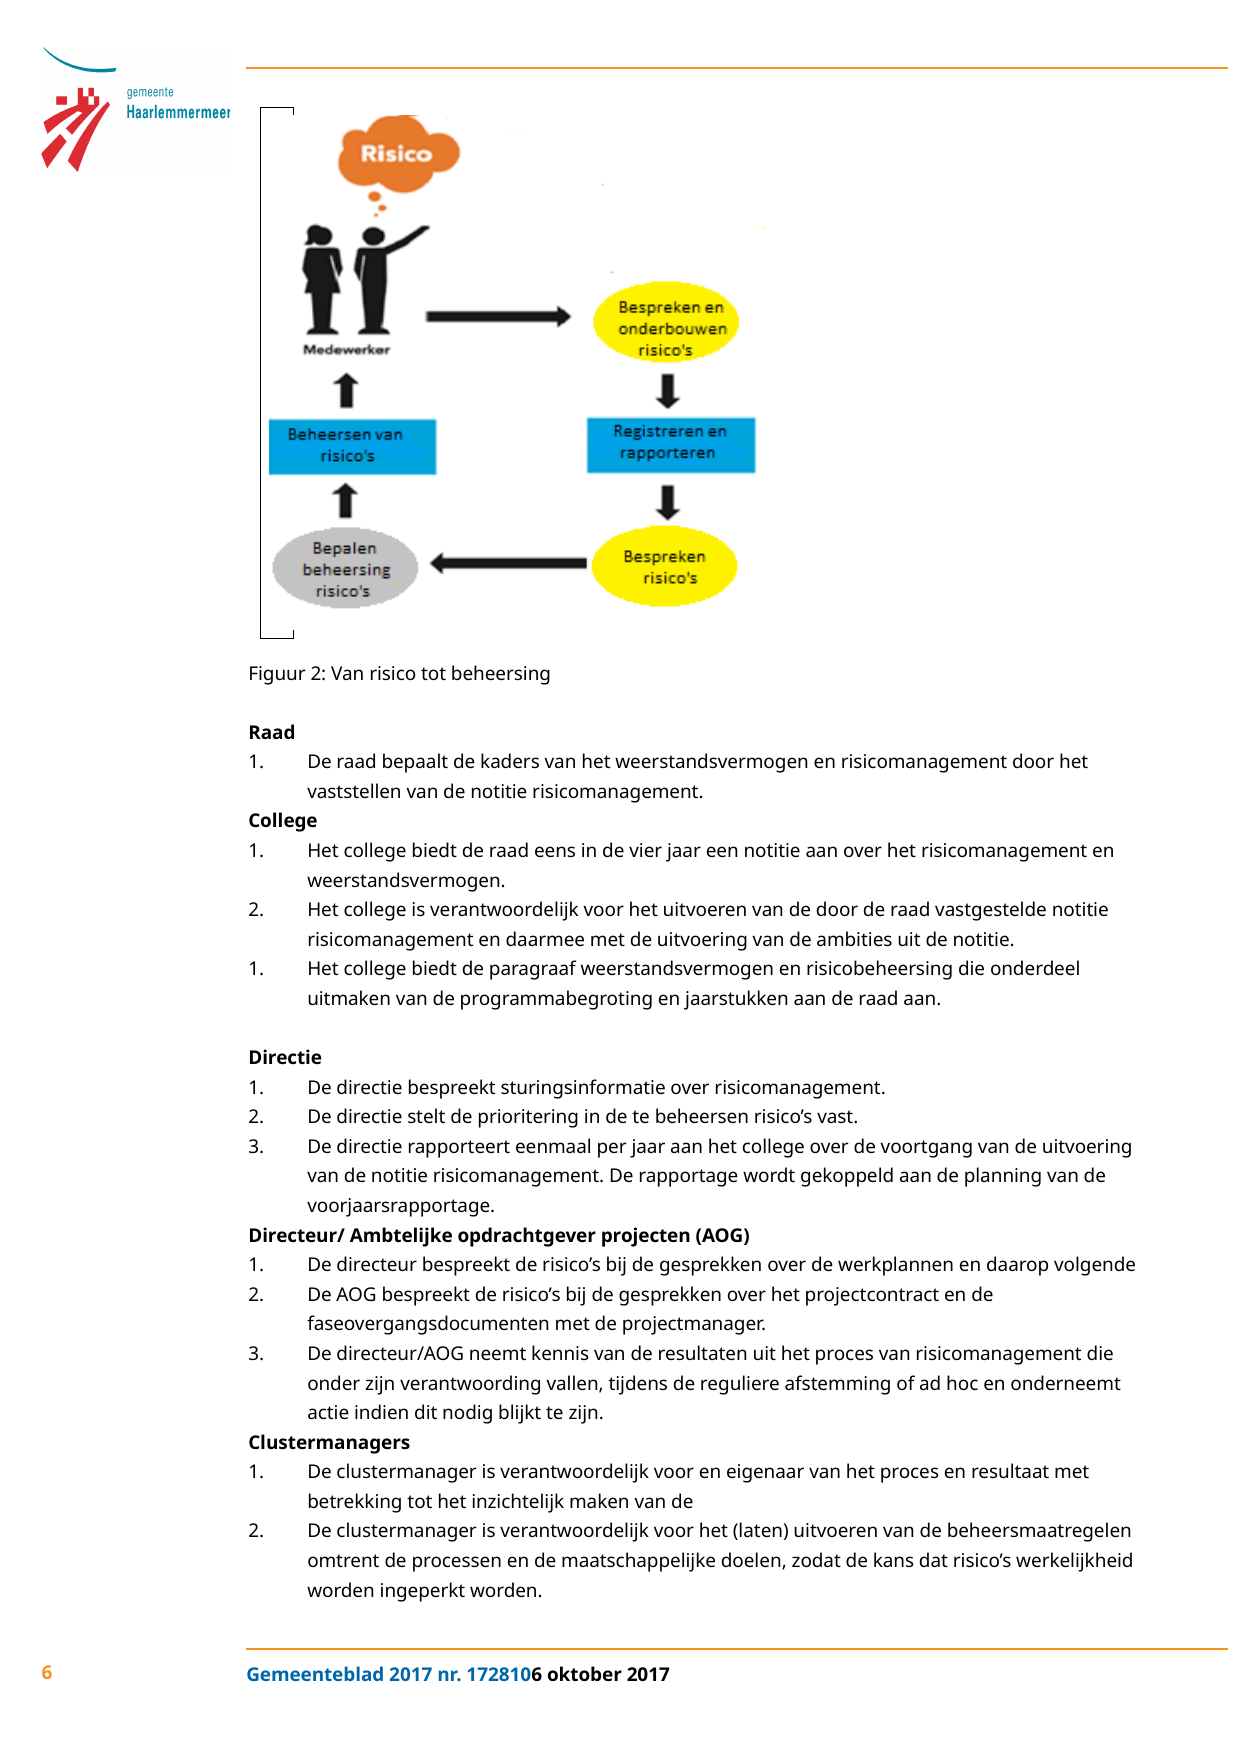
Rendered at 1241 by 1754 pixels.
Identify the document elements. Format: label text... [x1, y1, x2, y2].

list Het college is verantwoordelijk voor het uitvoeren van de door de raad vastgestelde notitie risicomanagement en daarmee met de uitvoering van de ambities uit de notitie. [248, 896, 1152, 952]
list De directeur/AOG neemt kennis van de resultaten uit het proces van risicomanagement die onder zijn verantwoording vallen, tijdens de reguliere afstemming of ad hoc en onderneemt actie indien dit nodig blijkt te zijn. [248, 1340, 1152, 1425]
text Clustermanagers [248, 1429, 1152, 1454]
list Het college biedt de paragraaf weerstandsvermogen en risicobeheersing die onderdeel uitmaken van de programmabegroting en jaarstukken aan de raad aan. [248, 956, 1152, 1011]
picture [268, 115, 860, 630]
list De raad bepaalt de kaders van het weerstandsvermogen en risicomanagement door het vaststellen van de notitie risicomanagement. [248, 748, 1152, 804]
list De directie rapporteert eenmaal per jaar aan het college over de voortgang van de uitvoering van de notitie risicomanagement. De rapportage wordt gekoppeld aan de planning van de voorjaarsrapportage. [248, 1133, 1152, 1218]
list De AOG bespreekt de risico’s bij de gesprekken over het projectcontract en de faseovergangsdocumenten met de projectmanager. [248, 1281, 1152, 1336]
list De directie bespreekt sturingsinformatie over risicomanagement. [248, 1074, 1152, 1099]
list De clustermanager is verantwoordelijk voor en eigenaar van het proces en resultaat met betrekking tot het inzichtelijk maken van de [248, 1458, 1152, 1514]
list De clustermanager is verantwoordelijk voor het (laten) uitvoeren van de beheersmaatregelen omtrent de processen en de maatschappelijke doelen, zodat de kans dat risico’s werkelijkheid worden ingeperkt worden. [248, 1518, 1152, 1602]
text Raad [248, 719, 1152, 744]
text Figuur 2: Van risico tot beheersing [248, 660, 1152, 685]
text Directie [248, 1044, 1152, 1070]
list De directie stelt de prioritering in de te beheersen risico’s vast. [248, 1103, 1152, 1129]
text College [248, 808, 1152, 833]
list Het college biedt de raad eens in de vier jaar een notitie aan over het risicomanagement en weerstandsvermogen. [248, 837, 1152, 892]
text Directeur/ Ambtelijke opdrachtgever projecten (AOG) [248, 1222, 1152, 1247]
picture [41, 47, 231, 172]
list De directeur bespreekt de risico’s bij de gesprekken over de werkplannen en daarop volgende [248, 1251, 1152, 1277]
